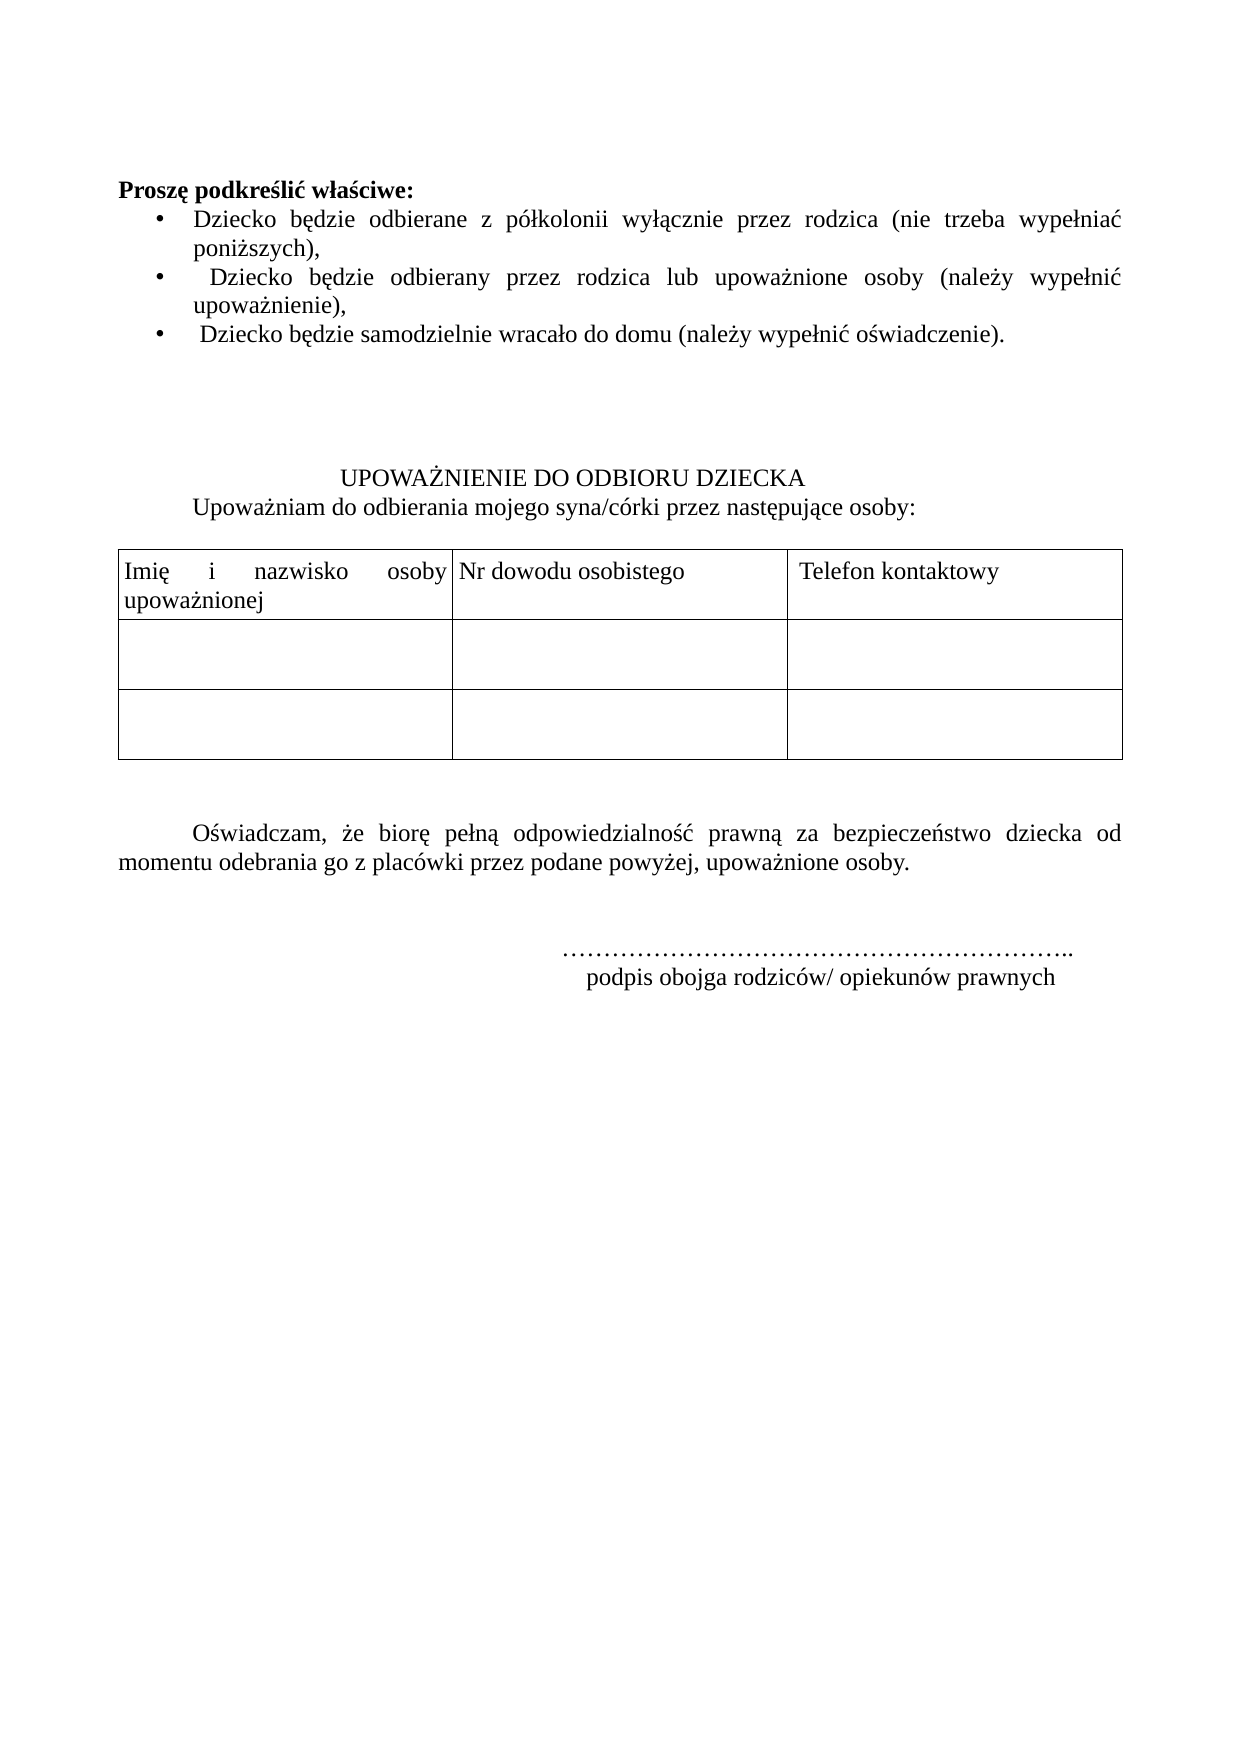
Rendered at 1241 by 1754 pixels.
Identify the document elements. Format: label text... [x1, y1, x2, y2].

table_header Nr dowodu osobistego [453, 550, 787, 619]
table_cell [119, 620, 452, 689]
table_cell [453, 620, 787, 689]
table_header Telefon kontaktowy [788, 550, 1122, 619]
text Upoważniam do odbierania mojego syna/córki przez następujące osoby: [118, 492, 1122, 521]
text UPOWAŻNIENIE DO ODBIORU DZIECKA [118, 463, 1122, 492]
table_cell [788, 620, 1122, 689]
table_cell [788, 690, 1122, 759]
text …………………………………………………….. podpis obojga rodziców/ opiekunów prawnych [118, 933, 1122, 990]
table_header Imię i nazwisko osoby upoważnionej [119, 550, 452, 619]
list Dziecko będzie samodzielnie wracało do domu (należy wypełnić oświadczenie). [156, 319, 1122, 348]
list Dziecko będzie odbierane z półkolonii wyłącznie przez rodzica (nie trzeba wypełniać poniższych), [156, 204, 1122, 262]
table_cell [453, 690, 787, 759]
text Proszę podkreślić właściwe: [118, 176, 1122, 204]
text Oświadczam, że biorę pełną odpowiedzialność prawną za bezpieczeństwo dziecka od momentu odebrania go z placówki przez podane powyżej, upoważnione osoby. [118, 818, 1122, 875]
table_cell [119, 690, 452, 759]
list Dziecko będzie odbierany przez rodzica lub upoważnione osoby (należy wypełnić upoważnienie), [156, 262, 1122, 319]
